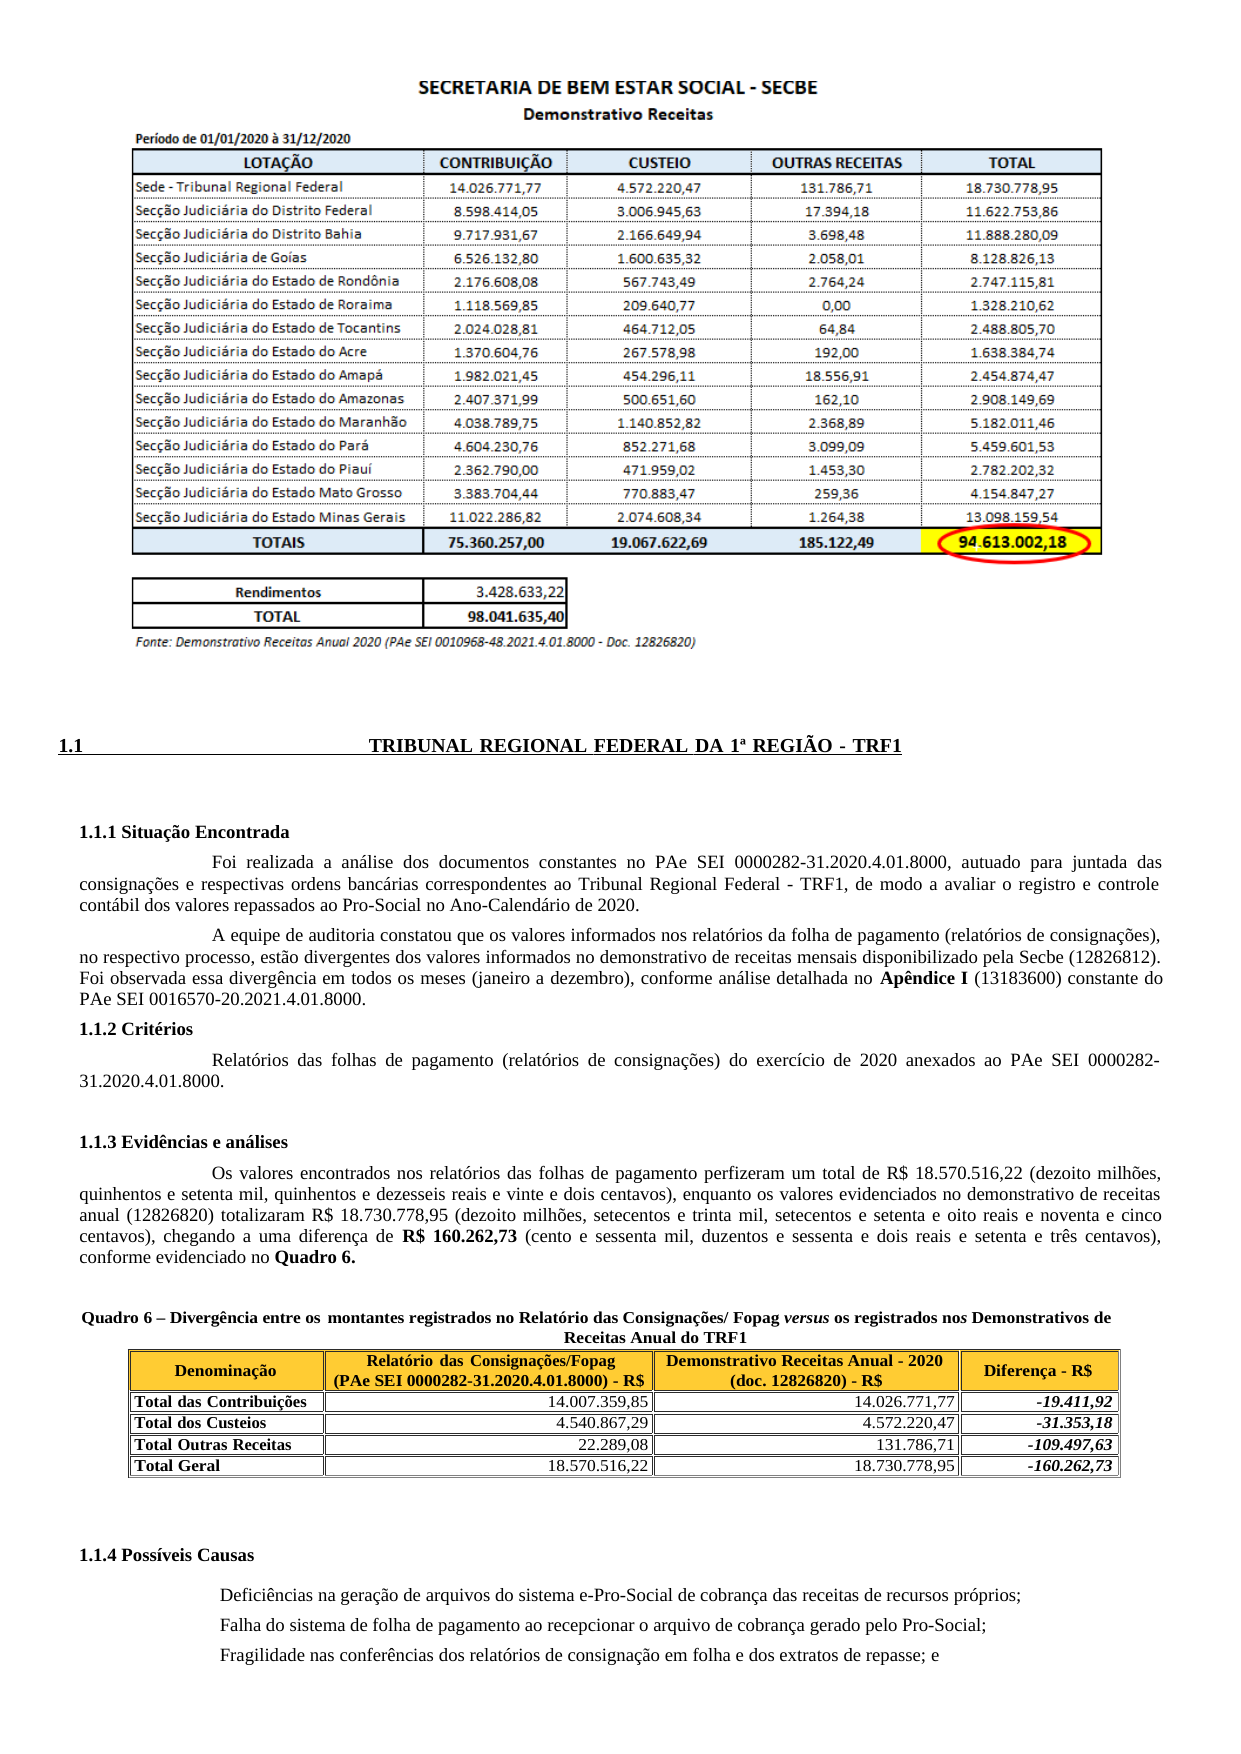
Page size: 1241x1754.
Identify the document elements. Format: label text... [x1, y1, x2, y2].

text Relatórios das folhas de pagamento (relatórios de consignações) do exercício de 2020 anexados ao PAe SEI 0000282- 31.2020.4.01.8000. [79, 1049, 1162, 1092]
table_cell 14.007.359,85 [326, 1393, 652, 1411]
table_cell 4.540.867,29 [326, 1415, 652, 1432]
text Quadro 6 – Divergência entre os montantes registrados no Relatório das Consignações/ Fopag versus os registrados nos Demonstrativos de Receitas Anual do TRF1 [81, 1308, 1162, 1347]
table_header Relatório das Consignações/Fopag (PAe SEI 0000282-31.2020.4.01.8000) - R$ [326, 1352, 652, 1390]
subtitle TRIBUNAL REGIONAL FEDERAL DA 1ª REGIÃO - TRF1 [58, 734, 1184, 757]
table_header Diferença - R$ [962, 1352, 1118, 1390]
table_cell Total dos Custeios [131, 1415, 323, 1432]
table_cell Total das Contribuições [131, 1393, 323, 1411]
table_cell -160.262,73 [962, 1457, 1118, 1475]
table_cell 14.026.771,77 [655, 1393, 958, 1411]
text A equipe de auditoria constatou que os valores informados nos relatórios da folha de pagamento (relatórios de consignações), no respectivo processo, estão divergentes dos valores informados no demonstrativo de receitas mensais disponibilizado pela Secbe (12826812). Foi observada essa divergência em todos os meses (janeiro a dezembro), conforme análise detalhada no Apêndice I (13183600) constante do PAe SEI 0016570-20.2021.4.01.8000. [79, 924, 1163, 1009]
subtitle Evidências e análises [79, 1131, 1184, 1153]
subtitle Possíveis Causas [79, 1544, 1184, 1566]
table_cell 4.572.220,47 [655, 1415, 958, 1432]
table_cell -19.411,92 [962, 1393, 1118, 1411]
table_cell 131.786,71 [655, 1436, 958, 1454]
text Foi realizada a análise dos documentos constantes no PAe SEI 0000282-31.2020.4.01.8000, autuado para juntada das consignações e respectivas ordens bancárias correspondentes ao Tribunal Regional Federal - TRF1, de modo a avaliar o registro e controle contábil dos valores repassados ao Pro-Social no Ano-Calendário de 2020. [79, 851, 1162, 915]
subtitle Critérios [79, 1018, 1184, 1040]
text Deficiências na geração de arquivos do sistema e-Pro-Social de cobrança das receitas de recursos próprios; Falha do sistema de folha de pagamento ao recepcionar o arquivo de cobrança gerado pelo Pro-Social; Fragilidade nas conferências dos relatórios de consignação em folha e dos extratos de repasse; e [219, 1584, 1021, 1666]
table_cell Total Outras Receitas [131, 1436, 323, 1454]
table_header Denominação [131, 1352, 323, 1390]
table_cell 18.570.516,22 [326, 1457, 652, 1475]
subtitle Situação Encontrada [79, 821, 1184, 842]
picture [131, 81, 1103, 649]
table_header Demonstrativo Receitas Anual - 2020 (doc. 12826820) - R$ [655, 1352, 958, 1390]
table_cell -109.497,63 [962, 1436, 1118, 1454]
table_cell Total Geral [131, 1457, 323, 1475]
table_cell 22.289,08 [326, 1436, 652, 1454]
table_cell -31.353,18 [962, 1415, 1118, 1432]
table_cell 18.730.778,95 [655, 1457, 958, 1475]
text Os valores encontrados nos relatórios das folhas de pagamento perfizeram um total de R$ 18.570.516,22 (dezoito milhões, quinhentos e setenta mil, quinhentos e dezesseis reais e vinte e dois centavos), enquanto os valores evidenciados no demonstrativo de receitas anual (12826820) totalizaram R$ 18.730.778,95 (dezoito milhões, setecentos e trinta mil, setecentos e setenta e oito reais e noventa e cinco centavos), chegando a uma diferença de R$ 160.262,73 (cento e sessenta mil, duzentos e sessenta e dois reais e setenta e três centavos), conforme evidenciado no Quadro 6. [79, 1162, 1163, 1268]
